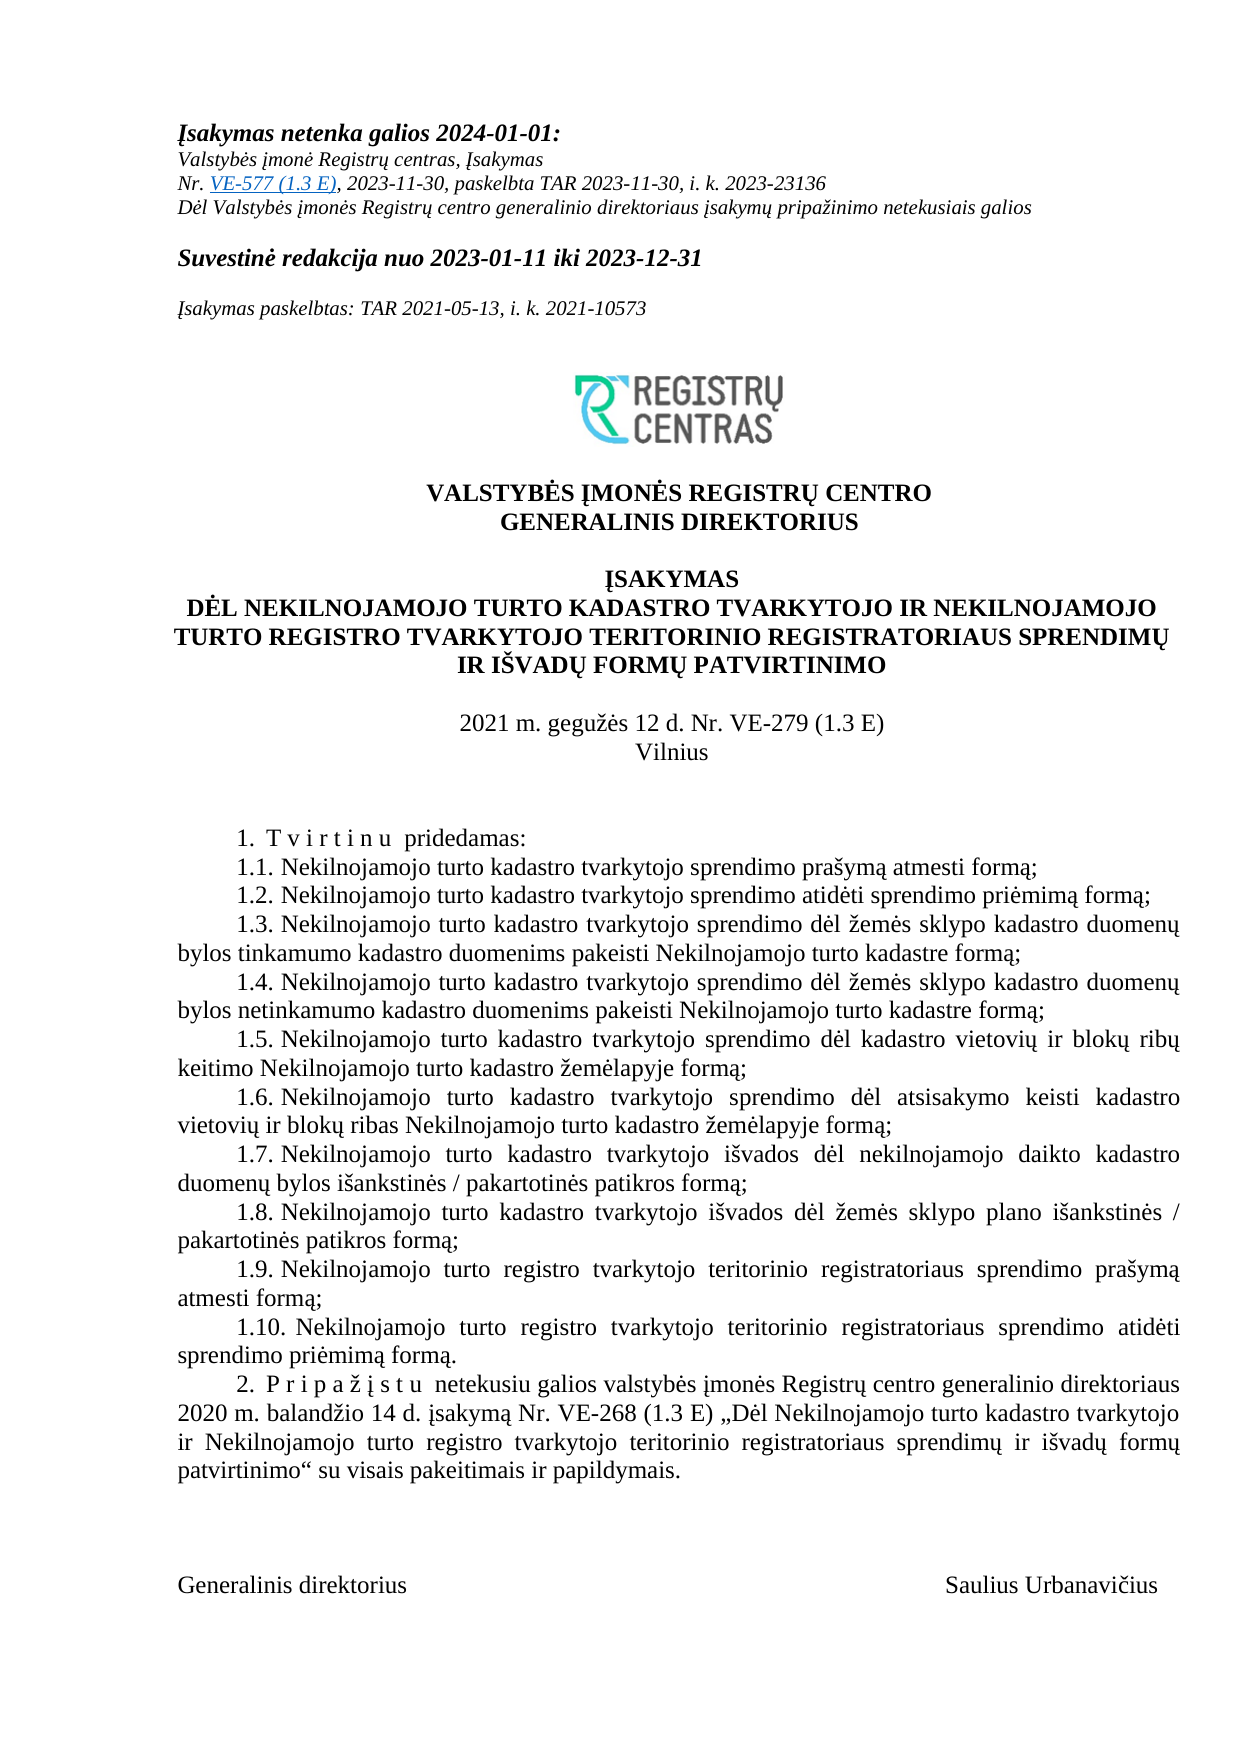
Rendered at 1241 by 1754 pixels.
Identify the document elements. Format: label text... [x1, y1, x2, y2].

text Vilnius [162, 737, 1181, 766]
text 2021 m. gegužės 12 d. Nr. VE-279 (1.3 E) [162, 708, 1181, 737]
text Įsakymas netenka galios 2024-01-01: [177, 118, 1181, 147]
text Valstybės įmonė Registrų centras, Įsakymas [177, 147, 1181, 171]
text VALSTYBĖS ĮMONĖS REGISTRŲ CENTRO [177, 478, 1181, 507]
text Dėl Valstybės įmonės Registrų centro generalinio direktoriaus įsakymų pripažinimo netekusiais galios [177, 195, 1181, 219]
text Generalinis direktorius Saulius Urbanavičius [177, 1571, 1181, 1599]
text 1.9. Nekilnojamojo turto registro tvarkytojo teritorinio registratoriaus sprendimo prašymą atmesti formą; [177, 1254, 1181, 1312]
text Įsakymas paskelbtas: TAR 2021-05-13, i. k. 2021-10573 [177, 296, 1181, 320]
text 2. Pripažįstu netekusiu galios valstybės įmonės Registrų centro generalinio direktoriaus 2020 m. balandžio 14 d. įsakymą Nr. VE-268 (1.3 E) „Dėl Nekilnojamojo turto kadastro tvarkytojo ir Nekilnojamojo turto registro tvarkytojo teritorinio registratoriaus sprendimų ir išvadų formų patvirtinimo“ su visais pakeitimais ir papildymais. [177, 1369, 1181, 1484]
text ĮSAKYMAS [162, 564, 1181, 593]
text 1.2. Nekilnojamojo turto kadastro tvarkytojo sprendimo atidėti sprendimo priėmimą formą; [177, 881, 1181, 909]
text 1.4. Nekilnojamojo turto kadastro tvarkytojo sprendimo dėl žemės sklypo kadastro duomenų bylos netinkamumo kadastro duomenims pakeisti Nekilnojamojo turto kadastre formą; [177, 967, 1181, 1024]
text GENERALINIS DIREKTORIUS [177, 507, 1181, 536]
text 1.7. Nekilnojamojo turto kadastro tvarkytojo išvados dėl nekilnojamojo daikto kadastro duomenų bylos išankstinės / pakartotinės patikros formą; [177, 1139, 1181, 1197]
text Suvestinė redakcija nuo 2023-01-11 iki 2023-12-31 [177, 243, 1181, 272]
text 1.8. Nekilnojamojo turto kadastro tvarkytojo išvados dėl žemės sklypo plano išankstinės / pakartotinės patikros formą; [177, 1197, 1181, 1254]
text 1. Tvirtinu pridedamas: [177, 823, 1181, 852]
text 1.3. Nekilnojamojo turto kadastro tvarkytojo sprendimo dėl žemės sklypo kadastro duomenų bylos tinkamumo kadastro duomenims pakeisti Nekilnojamojo turto kadastre formą; [177, 909, 1181, 967]
text 1.5. Nekilnojamojo turto kadastro tvarkytojo sprendimo dėl kadastro vietovių ir blokų ribų keitimo Nekilnojamojo turto kadastro žemėlapyje formą; [177, 1024, 1181, 1082]
text 1.10. Nekilnojamojo turto registro tvarkytojo teritorinio registratoriaus sprendimo atidėti sprendimo priėmimą formą. [177, 1312, 1181, 1369]
text DĖL NEKILNOJAMOJO TURTO KADASTRO TVARKYTOJO IR NEKILNOJAMOJO TURTO REGISTRO TVARKYTOJO TERITORINIO REGISTRATORIAUS SPRENDIMŲ IR IŠVADŲ FORMŲ PATVIRTINIMO [162, 593, 1181, 679]
text 1.1. Nekilnojamojo turto kadastro tvarkytojo sprendimo prašymą atmesti formą; [177, 852, 1181, 881]
text Nr. VE-577 (1.3 E), 2023-11-30, paskelbta TAR 2023-11-30, i. k. 2023-23136 [177, 171, 1181, 195]
text 1.6. Nekilnojamojo turto kadastro tvarkytojo sprendimo dėl atsisakymo keisti kadastro vietovių ir blokų ribas Nekilnojamojo turto kadastro žemėlapyje formą; [177, 1082, 1181, 1139]
